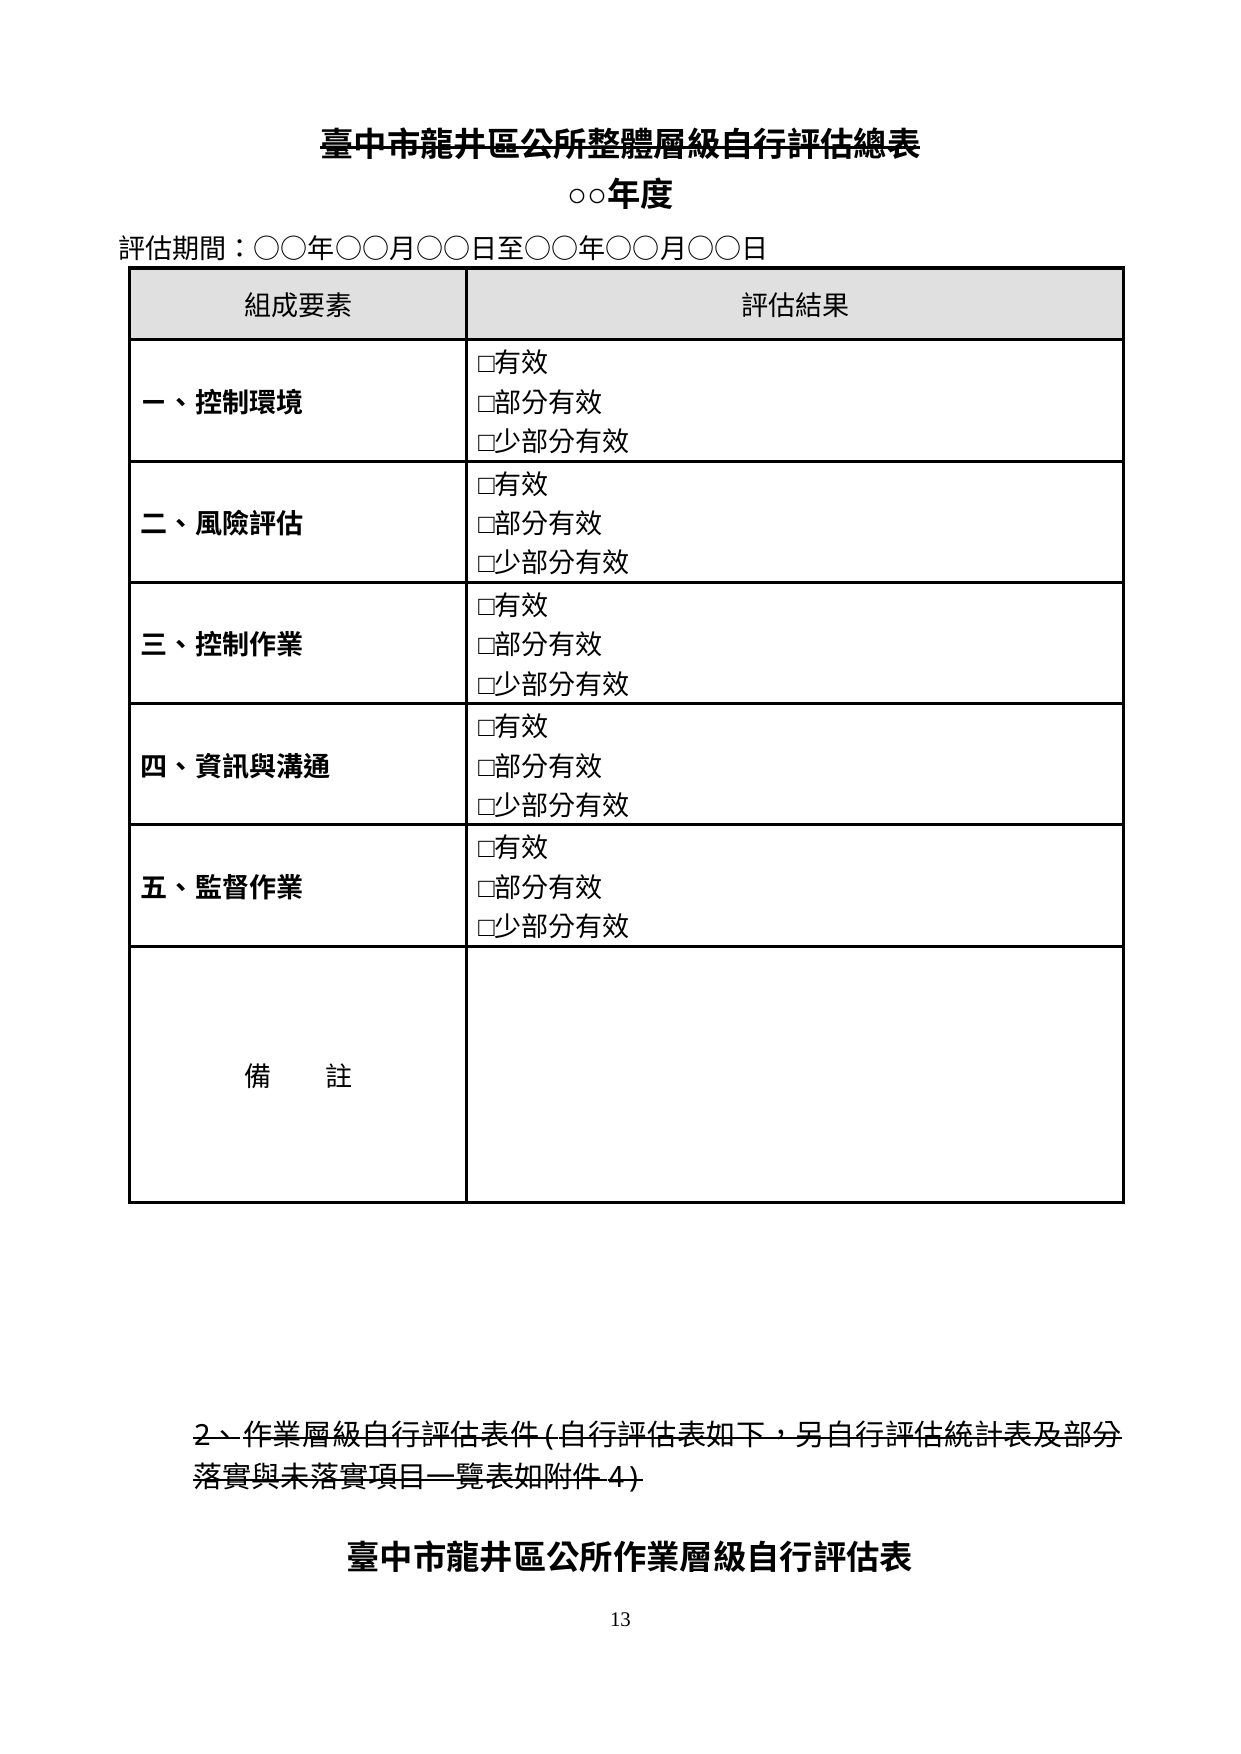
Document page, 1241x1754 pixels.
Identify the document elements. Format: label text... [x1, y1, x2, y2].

list 作業層級自行評估表件(自行評估表如下，另自行評估統計表及部分落實與未落實項目一覽表如附件4) [193, 1412, 1122, 1496]
table_cell 備 註 [131, 948, 465, 1201]
table_header 評估結果 [468, 270, 1122, 338]
table_cell ㄧ、控制環境 [131, 341, 465, 459]
table_header 組成要素 [131, 270, 465, 338]
table_cell 五、監督作業 [131, 826, 465, 944]
table_cell [468, 948, 1122, 1201]
table_cell □有效 □部分有效 □少部分有效 [468, 584, 1122, 702]
text 臺中市龍井區公所整體層級自行評估總表 [118, 118, 1122, 166]
table_cell 三、控制作業 [131, 584, 465, 702]
text 評估期間：○○年○○月○○日至○○年○○月○○日 [118, 216, 1122, 266]
table_cell 二、風險評估 [131, 463, 465, 581]
text 臺中市龍井區公所作業層級自行評估表 [137, 1537, 1122, 1577]
table_cell □有效 □部分有效 □少部分有效 [468, 826, 1122, 944]
table_cell □有效 □部分有效 □少部分有效 [468, 463, 1122, 581]
table_cell 四、資訊與溝通 [131, 705, 465, 823]
table_cell □有效 □部分有效 □少部分有效 [468, 705, 1122, 823]
text ○○年度 [118, 166, 1122, 216]
table_cell □有效 □部分有效 □少部分有效 [468, 341, 1122, 459]
